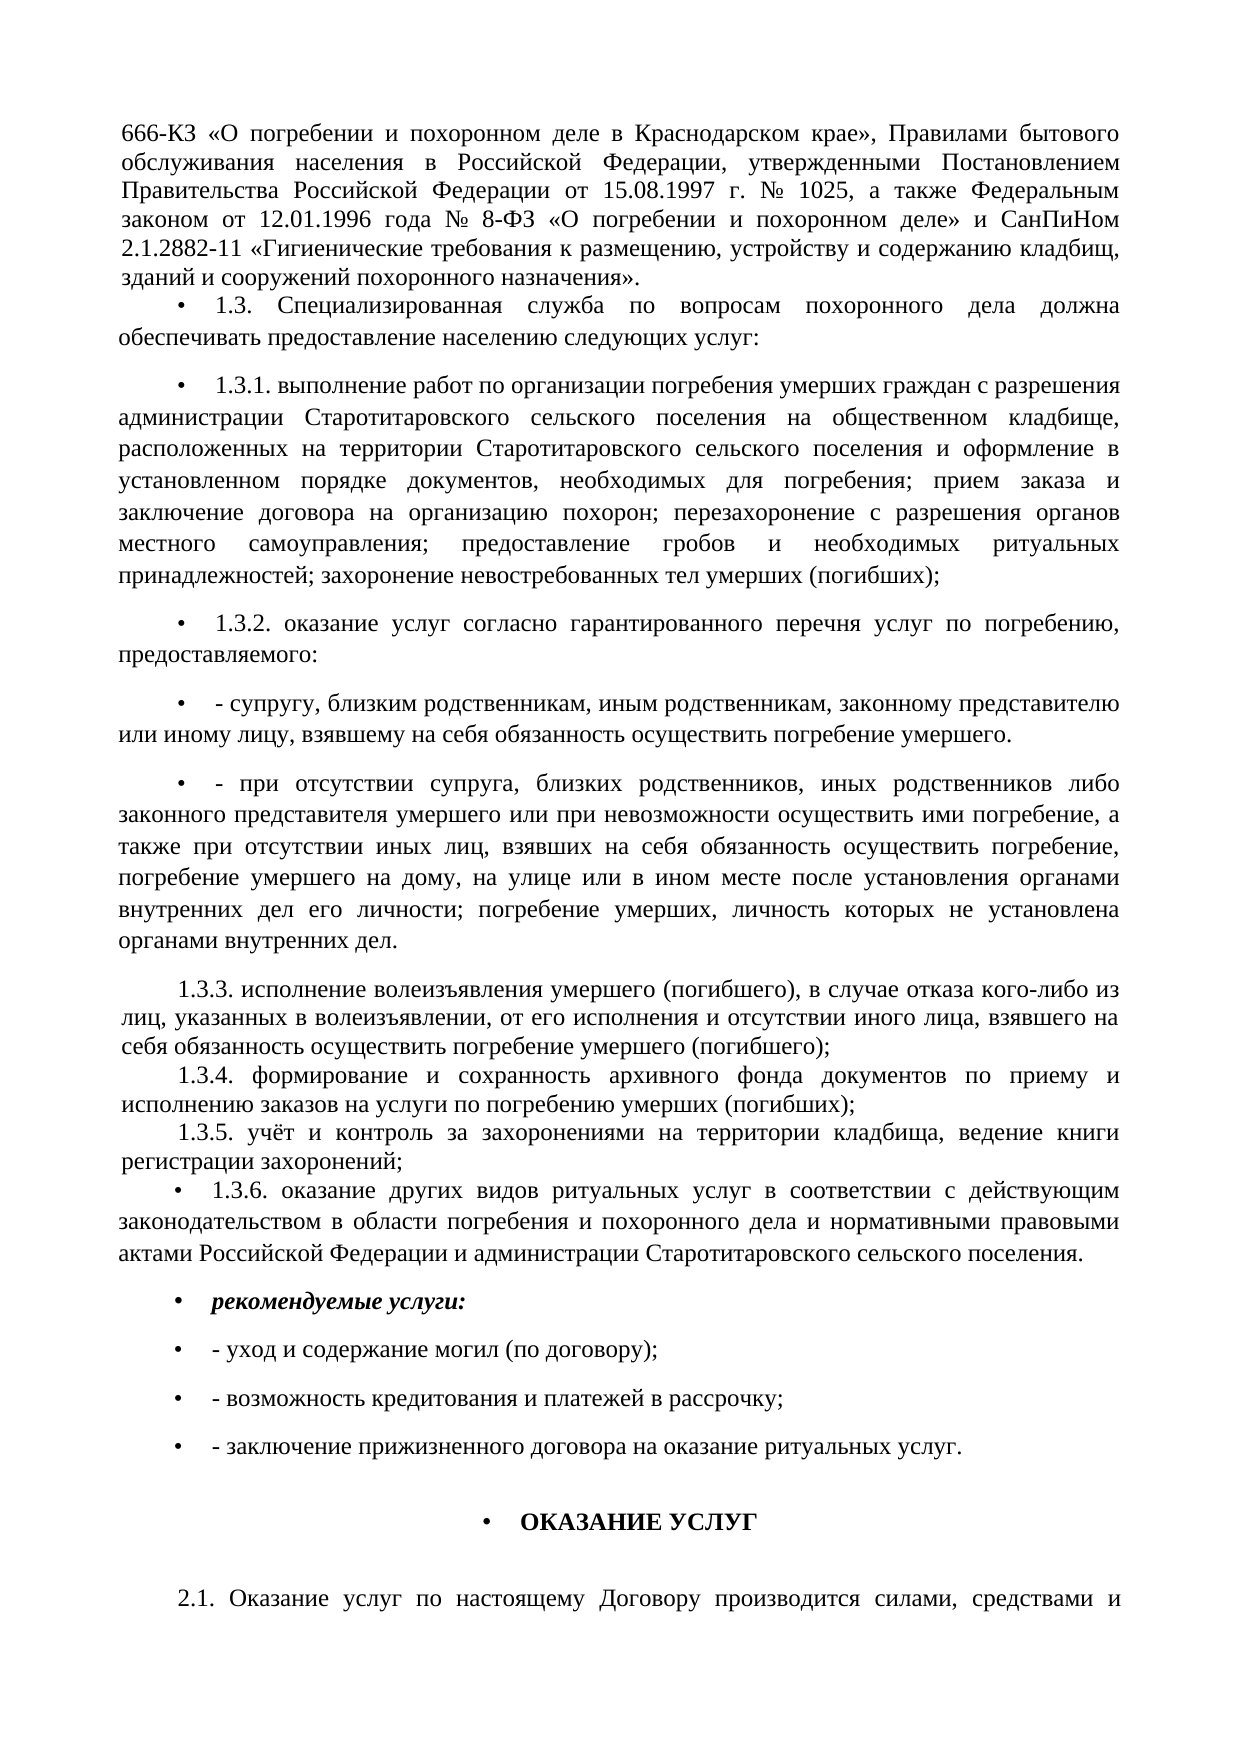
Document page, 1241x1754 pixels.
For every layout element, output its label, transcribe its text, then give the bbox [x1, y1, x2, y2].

text 1.3.3. исполнение волеизъявления умершего (погибшего), в случае отказа кого-либо из лиц, указанных в волеизъявлении, от его исполнения и отсутствии иного лица, взявшего на себя обязанность осуществить погребение умершего (погибшего); [121, 974, 1121, 1060]
text 1.3.4. формирование и сохранность архивного фонда документов по приему и исполнению заказов на услуги по погребению умерших (погибших); [121, 1060, 1121, 1117]
list 1.3. Специализированная служба по вопросам похоронного дела должна обеспечивать предоставление населению следующих услуг: [81, 291, 1121, 351]
list - заключение прижизненного договора на оказание ритуальных услуг. [81, 1431, 1121, 1460]
text 1.3.5. учёт и контроль за захоронениями на территории кладбища, ведение книги регистрации захоронений; [121, 1117, 1121, 1175]
list - возможность кредитования и платежей в рассрочку; [81, 1383, 1121, 1411]
list рекомендуемые услуги: [81, 1286, 1121, 1315]
text 2.1. Оказание услуг по настоящему Договору производится силами, средствами и [121, 1583, 1122, 1612]
list 1.3.1. выполнение работ по организации погребения умерших граждан с разрешения администрации Старотитаровского сельского поселения на общественном кладбище, расположенных на территории Старотитаровского сельского поселения и оформление в установленном порядке документов, необходимых для погребения; прием заказа и заключение договора на организацию похорон; перезахоронение с разрешения органов местного самоуправления; предоставление гробов и необходимых ритуальных принадлежностей; захоронение невостребованных тел умерших (погибших); [81, 370, 1121, 588]
list - супругу, близким родственникам, иным родственникам, законному представителю или иному лицу, взявшему на себя обязанность осуществить погребение умершего. [81, 688, 1121, 748]
text 666-КЗ «О погребении и похоронном деле в Краснодарском крае», Правилами бытового обслуживания населения в Российской Федерации, утвержденными Постановлением Правительства Российской Федерации от 15.08.1997 г. № 1025, а также Федеральным законом от 12.01.1996 года № 8-ФЗ «О погребении и похоронном деле» и СанПиНом 2.1.2882-11 «Гигиенические требования к размещению, устройству и содержанию кладбищ, зданий и сооружений похоронного назначения». [121, 118, 1121, 291]
list - уход и содержание могил (по договору); [81, 1334, 1121, 1363]
list 1.3.6. оказание других видов ритуальных услуг в соответствии с действующим законодательством в области погребения и похоронного дела и нормативными правовыми актами Российской Федерации и администрации Старотитаровского сельского поселения. [81, 1175, 1121, 1267]
list ОКАЗАНИЕ УСЛУГ [81, 1507, 1122, 1536]
list 1.3.2. оказание услуг согласно гарантированного перечня услуг по погребению, предоставляемого: [81, 608, 1121, 668]
list - при отсутствии супруга, близких родственников, иных родственников либо законного представителя умершего или при невозможности осуществить ими погребение, а также при отсутствии иных лиц, взявших на себя обязанность осуществить погребение, погребение умершего на дому, на улице или в ином месте после установления органами внутренних дел его личности; погребение умерших, личность которых не установлена органами внутренних дел. [81, 768, 1121, 954]
